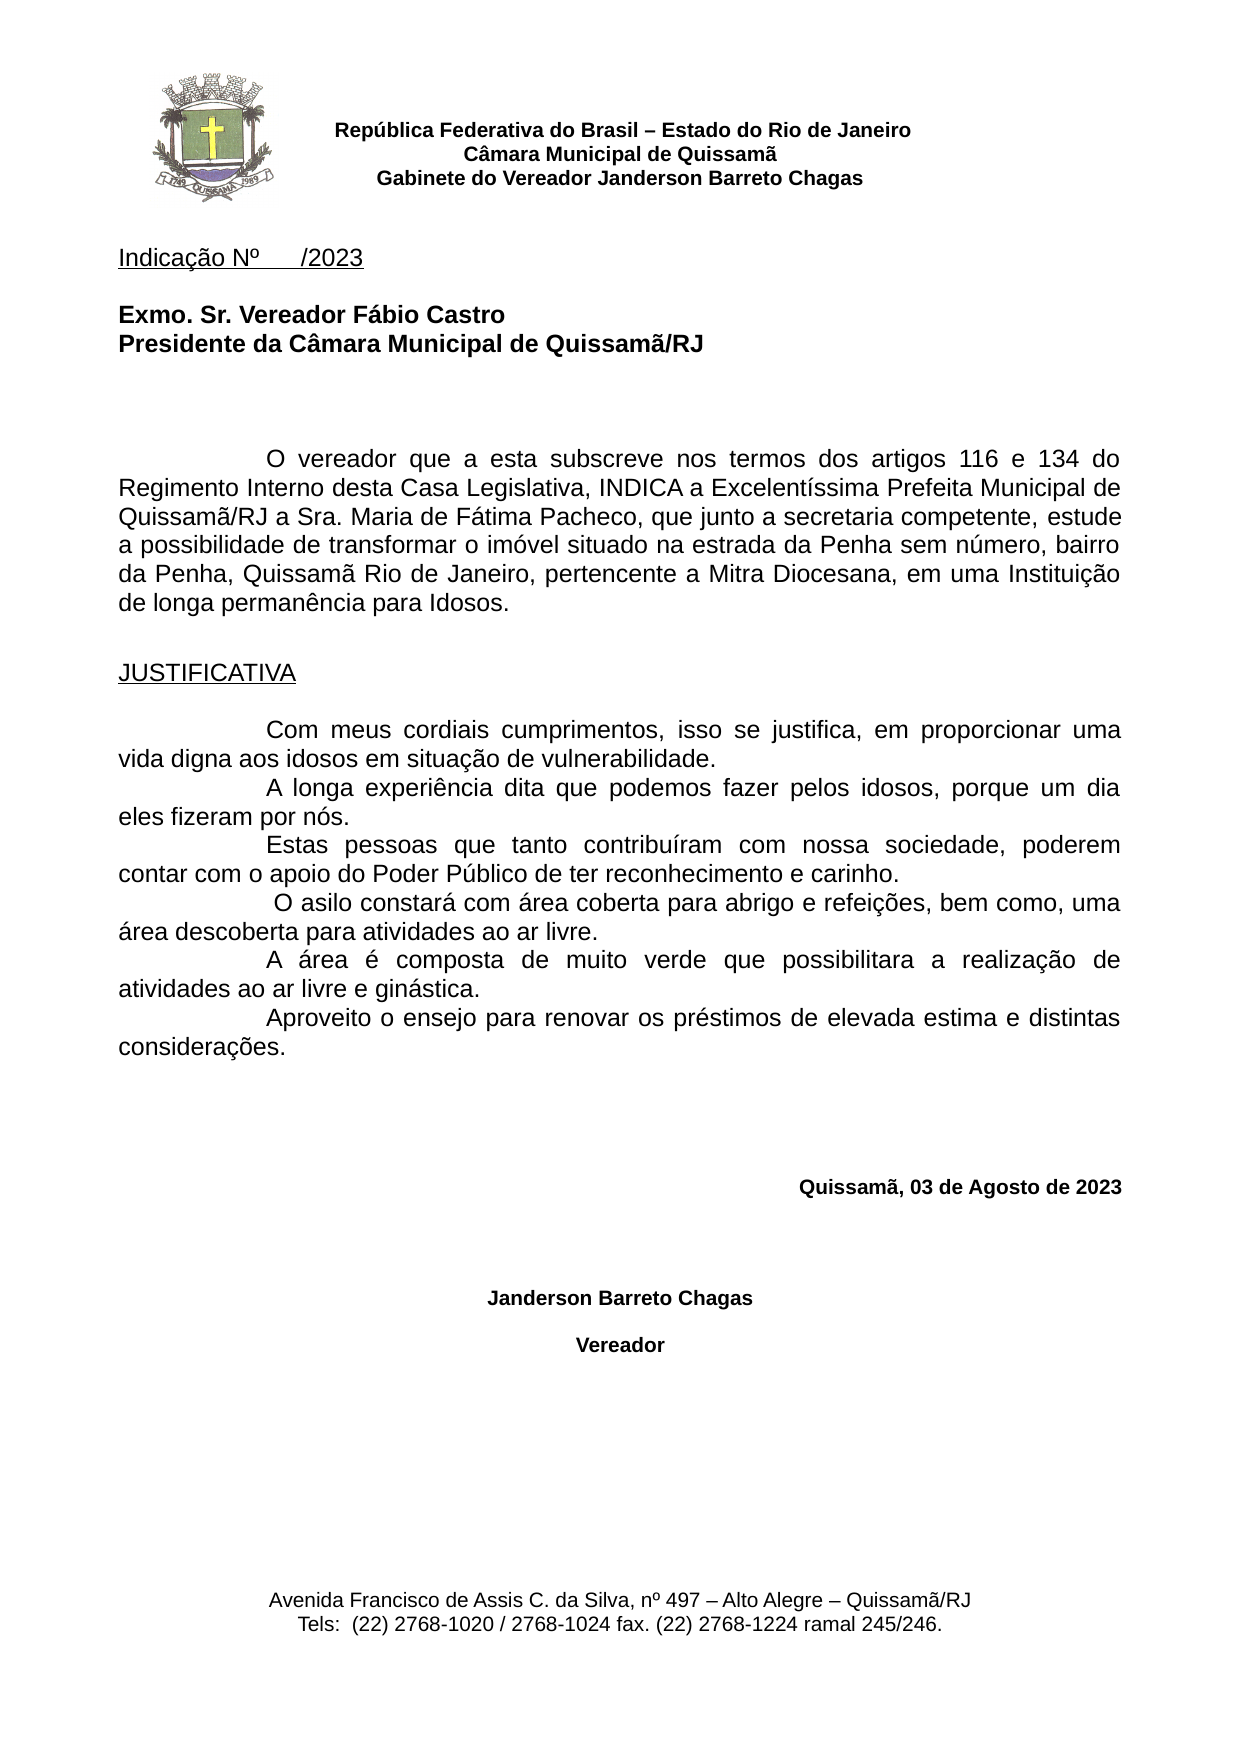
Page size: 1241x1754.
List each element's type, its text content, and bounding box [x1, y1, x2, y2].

text Presidente da Câmara Municipal de Quissamã/RJ [118, 329, 1122, 358]
text Câmara Municipal de Quissamã [279, 142, 1122, 166]
text Indicação Nº /2023 [118, 243, 1122, 271]
text A área é composta de muito verde que possibilitara a realização de atividades ao ar livre e ginástica. [118, 945, 1122, 1003]
text O vereador que a esta subscreve nos termos dos artigos 116 e 134 do Regimento Interno desta Casa Legislativa, INDICA a Excelentíssima Prefeita Municipal de Quissamã/RJ a Sra. Maria de Fátima Pacheco, que junto a secretaria competente, estude a possibilidade de transformar o imóvel situado na estrada da Penha sem número, bairro da Penha, Quissamã Rio de Janeiro, pertencente a Mitra Diocesana, em uma Instituição de longa permanência para Idosos. [118, 444, 1122, 616]
text República Federativa do Brasil – Estado do Rio de Janeiro [279, 118, 1122, 142]
text Quissamã, 03 de Agosto de 2023 [118, 1175, 1122, 1199]
text Gabinete do Vereador Janderson Barreto Chagas [279, 166, 1122, 190]
text Com meus cordiais cumprimentos, isso se justifica, em proporcionar uma vida digna aos idosos em situação de vulnerabilidade. [118, 715, 1122, 773]
text Estas pessoas que tanto contribuíram com nossa sociedade, poderem contar com o apoio do Poder Público de ter reconhecimento e carinho. [118, 830, 1122, 888]
text Vereador [118, 1333, 1122, 1357]
text O asilo constará com área coberta para abrigo e refeições, bem como, uma área descoberta para atividades ao ar livre. [118, 888, 1122, 945]
text [118, 142, 149, 166]
text Aproveito o ensejo para renovar os préstimos de elevada estima e distintas considerações. [118, 1003, 1122, 1060]
text JUSTIFICATIVA [118, 658, 1122, 686]
text A longa experiência dita que podemos fazer pelos idosos, porque um dia eles fizeram por nós. [118, 773, 1122, 830]
text Exmo. Sr. Vereador Fábio Castro [118, 300, 1122, 329]
text Janderson Barreto Chagas [118, 1285, 1122, 1309]
